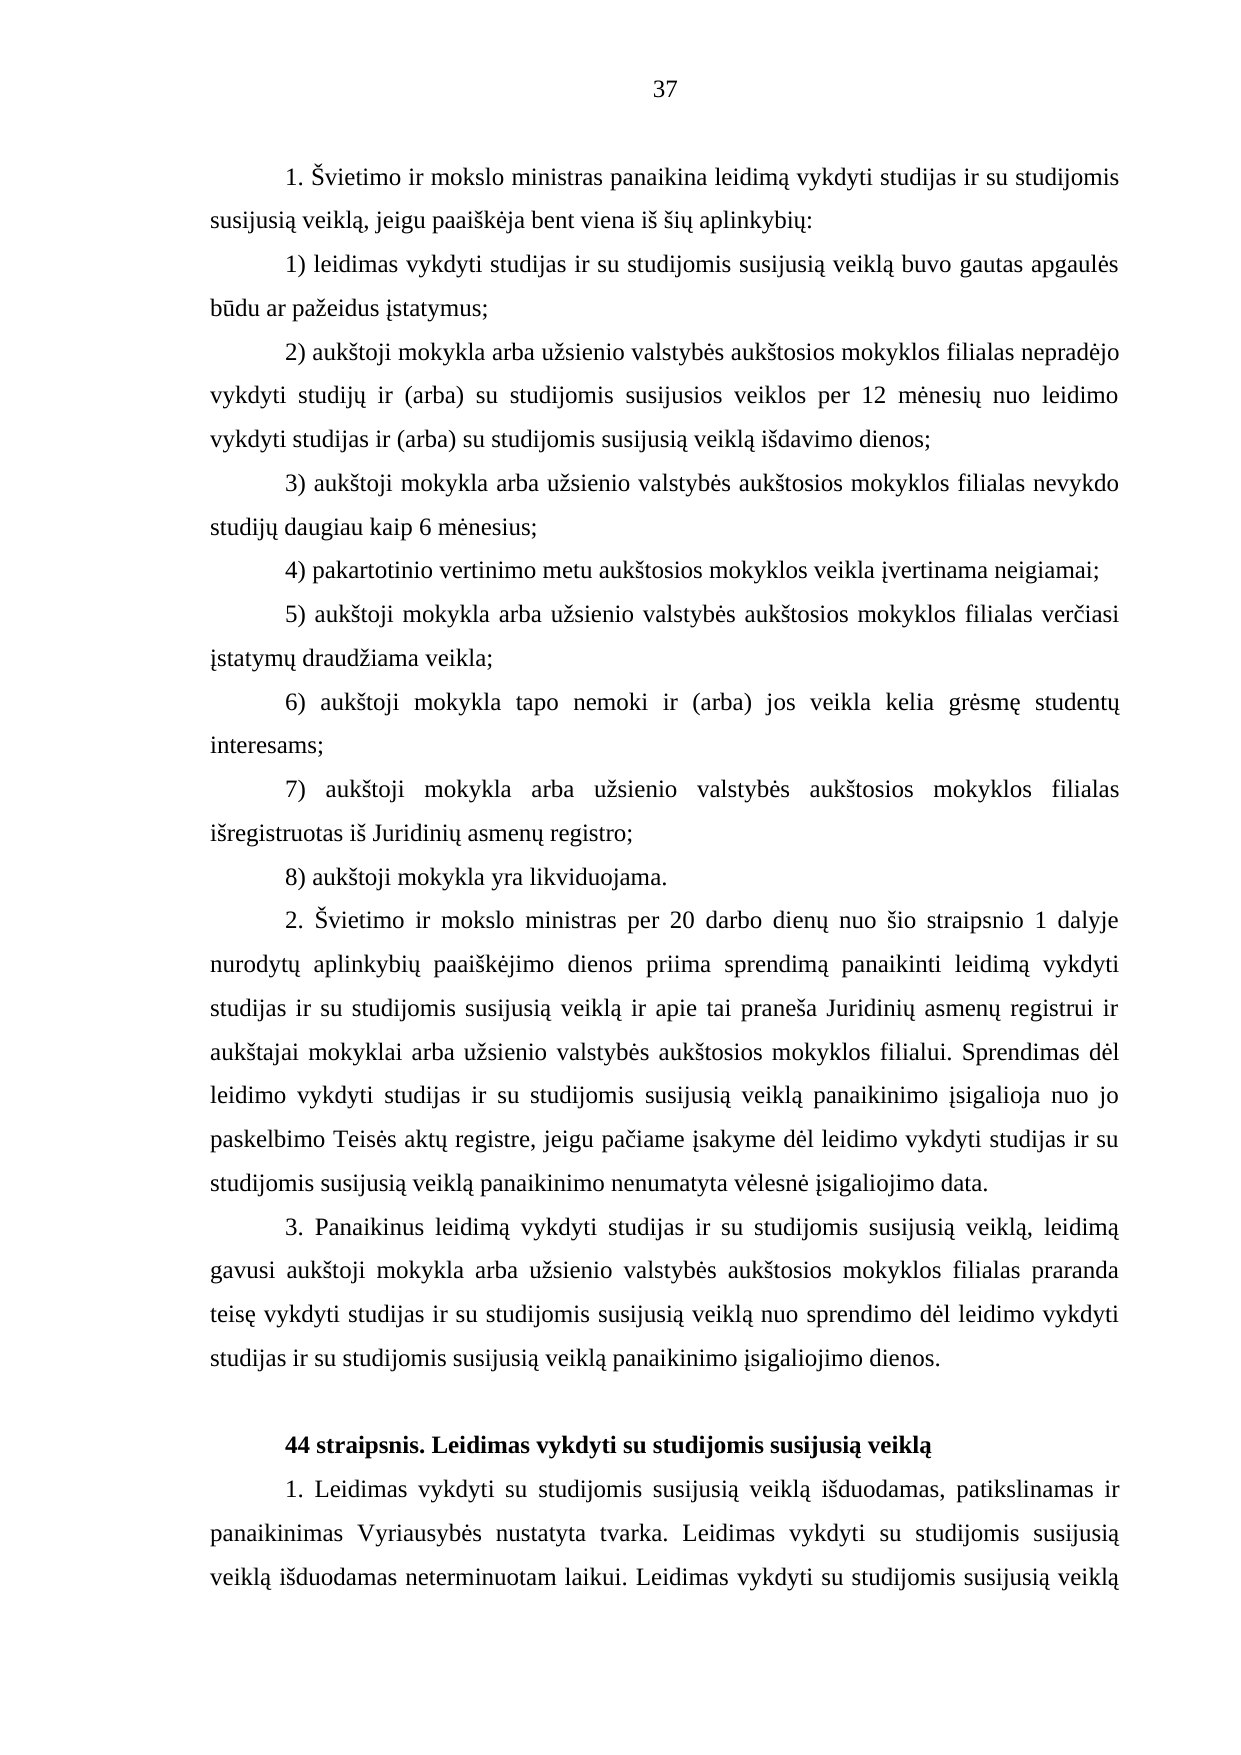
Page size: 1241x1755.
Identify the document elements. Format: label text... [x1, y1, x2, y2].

text 5) aukštoji mokykla arba užsienio valstybės aukštosios mokyklos filialas verčiasi įstatymų draudžiama veikla; [210, 587, 1120, 675]
text 2) aukštoji mokykla arba užsienio valstybės aukštosios mokyklos filialas nepradėjo vykdyti studijų ir (arba) su studijomis susijusios veiklos per 12 mėnesių nuo leidimo vykdyti studijas ir (arba) su studijomis susijusią veiklą išdavimo dienos; [210, 325, 1120, 456]
text 8) aukštoji mokykla yra likviduojama. [210, 850, 1120, 894]
text 1) leidimas vykdyti studijas ir su studijomis susijusią veiklą buvo gautas apgaulės būdu ar pažeidus įstatymus; [210, 237, 1120, 325]
text 2. Švietimo ir mokslo ministras per 20 darbo dienų nuo šio straipsnio 1 dalyje nurodytų aplinkybių paaiškėjimo dienos priima sprendimą panaikinti leidimą vykdyti studijas ir su studijomis susijusią veiklą ir apie tai praneša Juridinių asmenų registrui ir aukštajai mokyklai arba užsienio valstybės aukštosios mokyklos filialui. Sprendimas dėl leidimo vykdyti studijas ir su studijomis susijusią veiklą panaikinimo įsigalioja nuo jo paskelbimo Teisės aktų registre, jeigu pačiame įsakyme dėl leidimo vykdyti studijas ir su studijomis susijusią veiklą panaikinimo nenumatyta vėlesnė įsigaliojimo data. [210, 894, 1120, 1200]
text 3. Panaikinus leidimą vykdyti studijas ir su studijomis susijusią veiklą, leidimą gavusi aukštoji mokykla arba užsienio valstybės aukštosios mokyklos filialas praranda teisę vykdyti studijas ir su studijomis susijusią veiklą nuo sprendimo dėl leidimo vykdyti studijas ir su studijomis susijusią veiklą panaikinimo įsigaliojimo dienos. [210, 1200, 1120, 1375]
text 1. Leidimas vykdyti su studijomis susijusią veiklą išduodamas, patikslinamas ir panaikinimas Vyriausybės nustatyta tvarka. Leidimas vykdyti su studijomis susijusią veiklą išduodamas neterminuotam laikui. Leidimas vykdyti su studijomis susijusią veiklą [210, 1462, 1120, 1594]
text 3) aukštoji mokykla arba užsienio valstybės aukštosios mokyklos filialas nevykdo studijų daugiau kaip 6 mėnesius; [210, 456, 1120, 544]
text 4) pakartotinio vertinimo metu aukštosios mokyklos veikla įvertinama neigiamai; [210, 544, 1120, 587]
text 44 straipsnis. Leidimas vykdyti su studijomis susijusią veiklą [210, 1419, 1120, 1462]
text 1. Švietimo ir mokslo ministras panaikina leidimą vykdyti studijas ir su studijomis susijusią veiklą, jeigu paaiškėja bent viena iš šių aplinkybių: [210, 150, 1120, 237]
text 7) aukštoji mokykla arba užsienio valstybės aukštosios mokyklos filialas išregistruotas iš Juridinių asmenų registro; [210, 762, 1120, 850]
text 6) aukštoji mokykla tapo nemoki ir (arba) jos veikla kelia grėsmę studentų interesams; [210, 675, 1120, 762]
